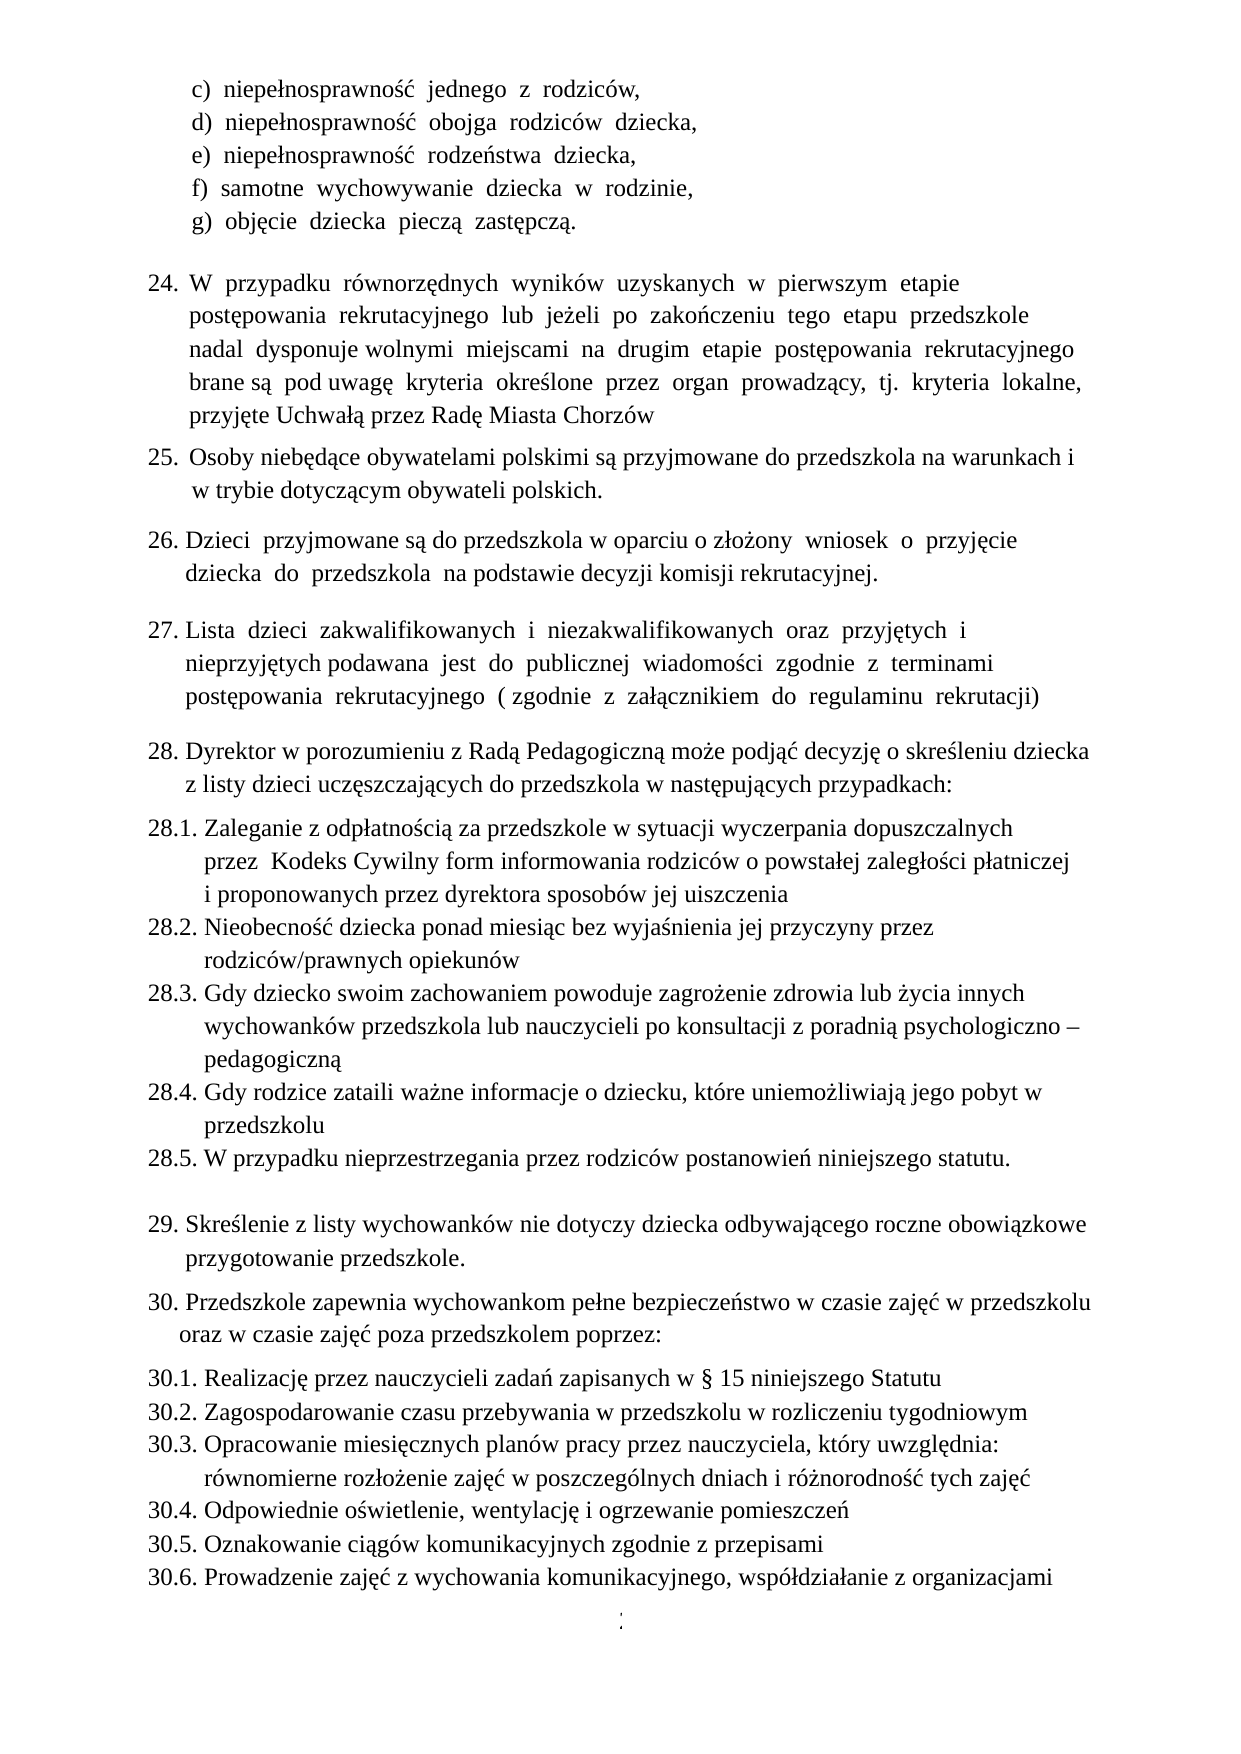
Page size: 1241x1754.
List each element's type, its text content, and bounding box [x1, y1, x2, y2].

text f) samotne wychowywanie dziecka w rodzinie, [148, 173, 1092, 202]
text z listy dzieci uczęszczających do przedszkola w następujących przypadkach: [148, 769, 1092, 798]
text 30.3. Opracowanie miesięcznych planów pracy przez nauczyciela, który uwzględnia: [148, 1429, 1092, 1458]
text 30. Przedszkole zapewnia wychowankom pełne bezpieczeństwo w czasie zajęć w przedszkolu [148, 1287, 1092, 1315]
text 27. Lista dzieci zakwalifikowanych i niezakwalifikowanych oraz przyjętych i [148, 615, 1092, 644]
text postępowania rekrutacyjnego ( zgodnie z załącznikiem do regulaminu rekrutacji) [148, 681, 1092, 710]
text równomierne rozłożenie zajęć w poszczególnych dniach i różnorodność tych zajęć [148, 1463, 1092, 1491]
text g) objęcie dziecka pieczą zastępczą. [148, 206, 1092, 234]
text przedszkolu [148, 1111, 1092, 1139]
text 28.1. Zaleganie z odpłatnością za przedszkole w sytuacji wyczerpania dopuszczalnych [148, 813, 1092, 842]
text wychowanków przedszkola lub nauczycieli po konsultacji z poradnią psychologiczno – [148, 1011, 1092, 1040]
text pedagogiczną [148, 1044, 1092, 1073]
text c) niepełnosprawność jednego z rodziców, [148, 74, 1092, 102]
text 26. Dzieci przyjmowane są do przedszkola w oparciu o złożony wniosek o przyjęcie [148, 525, 1092, 553]
text w trybie dotyczącym obywateli polskich. [148, 475, 1092, 504]
list Osoby niebędące obywatelami polskimi są przyjmowane do przedszkola na warunkach i [148, 442, 1092, 471]
text 28.5. W przypadku nieprzestrzegania przez rodziców postanowień niniejszego statutu. [148, 1143, 1092, 1172]
text 30.2. Zagospodarowanie czasu przebywania w przedszkolu w rozliczeniu tygodniowym [148, 1397, 1092, 1425]
text i proponowanych przez dyrektora sposobów jej uiszczenia [148, 879, 1092, 908]
text nadal dysponuje wolnymi miejscami na drugim etapie postępowania rekrutacyjnego brane są pod uwagę kryteria określone przez organ prowadzący, tj. kryteria lokalne, przyjęte Uchwałą przez Radę Miasta Chorzów [189, 334, 1092, 428]
text nieprzyjętych podawana jest do publicznej wiadomości zgodnie z terminami [148, 648, 1092, 677]
text dziecka do przedszkola na podstawie decyzji komisji rekrutacyjnej. [148, 558, 1092, 587]
text d) niepełnosprawność obojga rodziców dziecka, [148, 107, 1092, 136]
text 30.6. Prowadzenie zajęć z wychowania komunikacyjnego, współdziałanie z organizacjami [148, 1562, 1092, 1590]
text rodziców/prawnych opiekunów [148, 945, 1092, 974]
text przygotowanie przedszkole. [148, 1243, 1092, 1271]
text postępowania rekrutacyjnego lub jeżeli po zakończeniu tego etapu przedszkole [189, 301, 1092, 329]
text 28.3. Gdy dziecko swoim zachowaniem powoduje zagrożenie zdrowia lub życia innych [148, 978, 1092, 1007]
text 28.2. Nieobecność dziecka ponad miesiąc bez wyjaśnienia jej przyczyny przez [148, 912, 1092, 941]
list W przypadku równorzędnych wyników uzyskanych w pierwszym etapie [148, 268, 1092, 296]
text 30.5. Oznakowanie ciągów komunikacyjnych zgodnie z przepisami [148, 1529, 1092, 1557]
text 30.1. Realizację przez nauczycieli zadań zapisanych w § 15 niniejszego Statutu [148, 1363, 1092, 1392]
text 28.4. Gdy rodzice zataili ważne informacje o dziecku, które uniemożliwiają jego pobyt w [148, 1077, 1092, 1106]
text e) niepełnosprawność rodzeństwa dziecka, [148, 140, 1092, 168]
text 30.4. Odpowiednie oświetlenie, wentylację i ogrzewanie pomieszczeń [148, 1496, 1092, 1524]
text oraz w czasie zajęć poza przedszkolem poprzez: [148, 1319, 1092, 1348]
text 28. Dyrektor w porozumieniu z Radą Pedagogiczną może podjąć decyzję o skreśleniu dziecka [148, 736, 1092, 765]
text 29. Skreślenie z listy wychowanków nie dotyczy dziecka odbywającego roczne obowiązkowe [148, 1209, 1092, 1238]
text przez Kodeks Cywilny form informowania rodziców o powstałej zaległości płatniczej [148, 846, 1092, 875]
